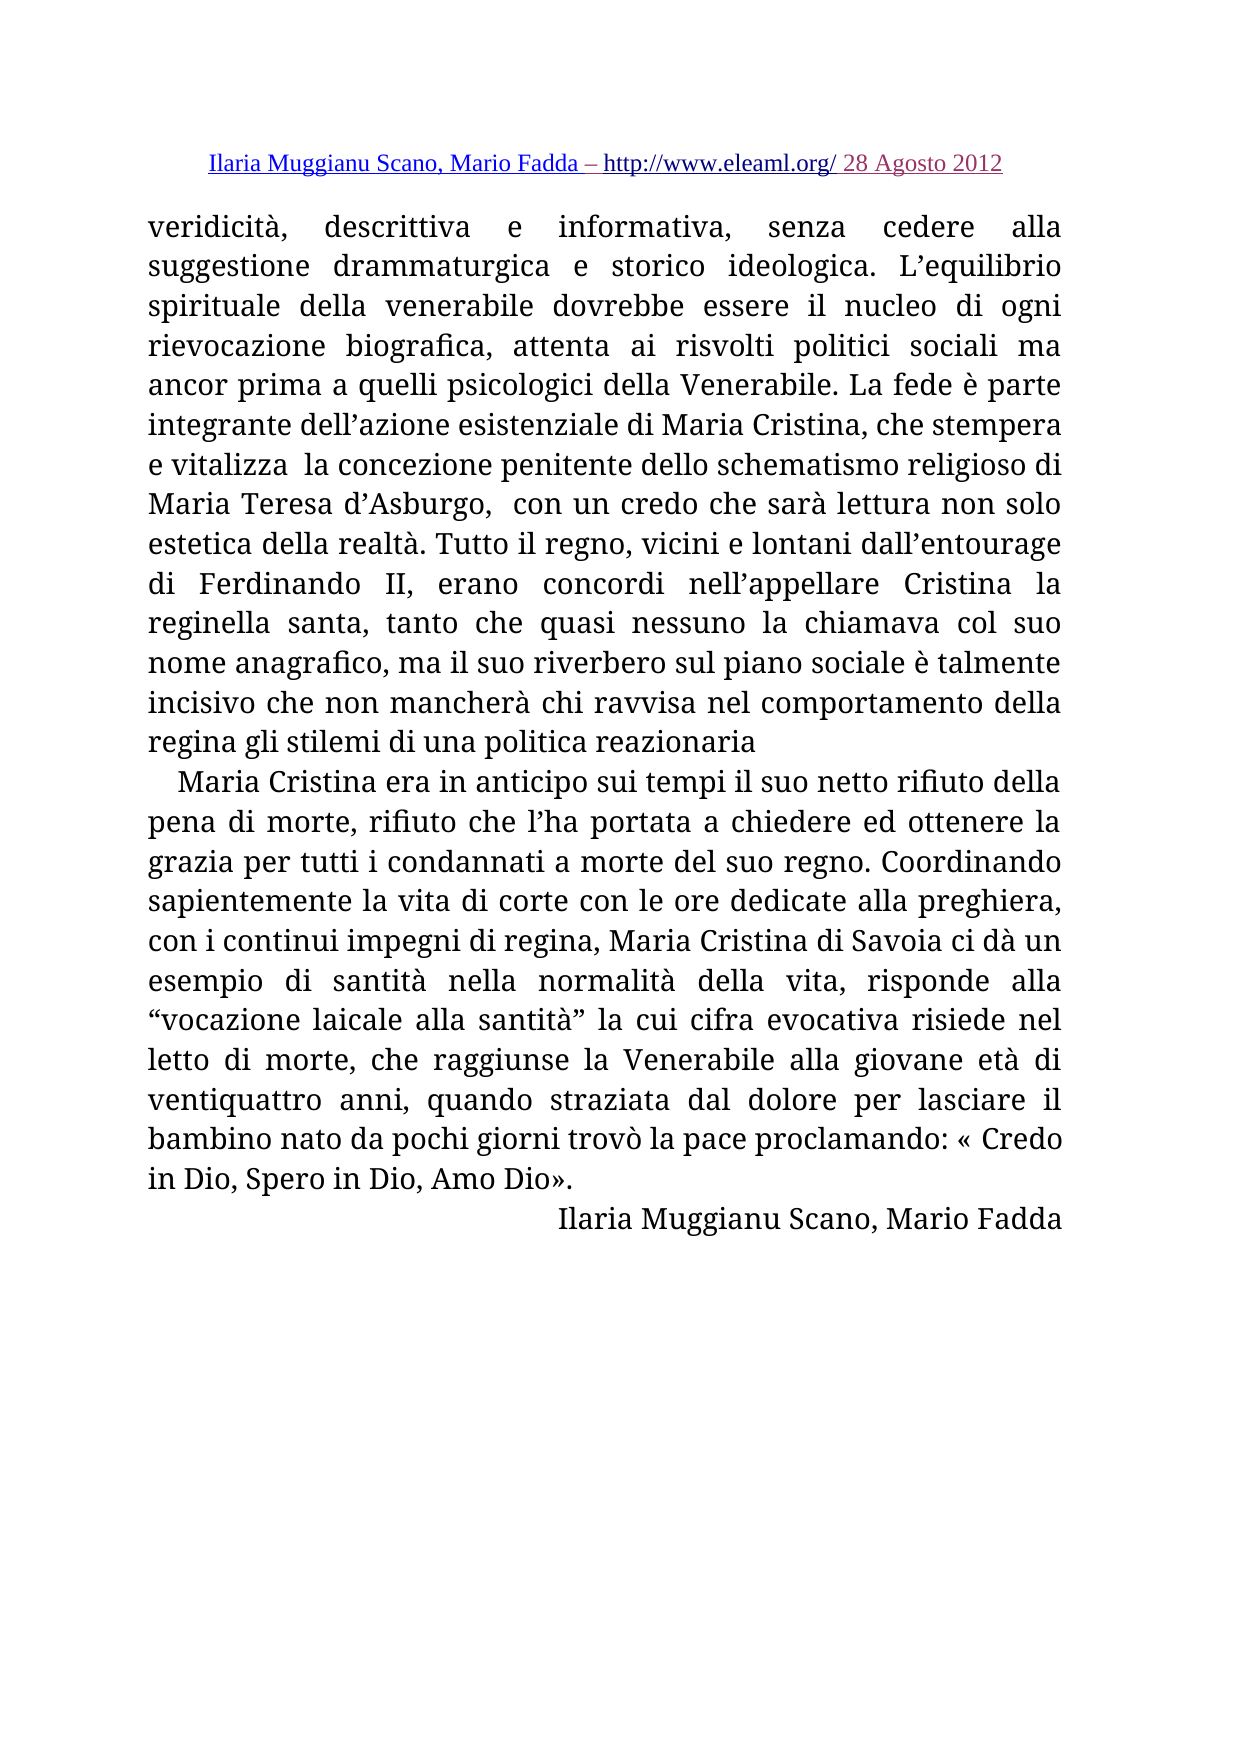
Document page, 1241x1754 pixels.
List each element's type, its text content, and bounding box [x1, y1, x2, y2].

text veridicità, descrittiva e informativa, senza cedere alla suggestione drammaturgica e storico ideologica. L’equilibrio spirituale della venerabile dovrebbe essere il nucleo di ogni rievocazione biografica, attenta ai risvolti politici sociali ma ancor prima a quelli psicologici della Venerabile. La fede è parte integrante dell’azione esistenziale di Maria Cristina, che stempera e vitalizza la concezione penitente dello schematismo religioso di Maria Teresa d’Asburgo, con un credo che sarà lettura non solo estetica della realtà. Tutto il regno, vicini e lontani dall’entourage di Ferdinando II, erano concordi nell’appellare Cristina la reginella santa, tanto che quasi nessuno la chiamava col suo nome anagrafico, ma il suo riverbero sul piano sociale è talmente incisivo che non mancherà chi ravvisa nel comportamento della regina gli stilemi di una politica reazionaria [148, 206, 1063, 761]
text Ilaria Muggianu Scano, Mario Fadda [148, 1198, 1063, 1238]
text Maria Cristina era in anticipo sui tempi il suo netto rifiuto della pena di morte, rifiuto che l’ha portata a chiedere ed ottenere la grazia per tutti i condannati a morte del suo regno. Coordinando sapientemente la vita di corte con le ore dedicate alla preghiera, con i continui impegni di regina, Maria Cristina di Savoia ci dà un esempio di santità nella normalità della vita, risponde alla “vocazione laicale alla santità” la cui cifra evocativa risiede nel letto di morte, che raggiunse la Venerabile alla giovane età di ventiquattro anni, quando straziata dal dolore per lasciare il bambino nato da pochi giorni trovò la pace proclamando: « Credo in Dio, Spero in Dio, Amo Dio». [148, 761, 1063, 1198]
